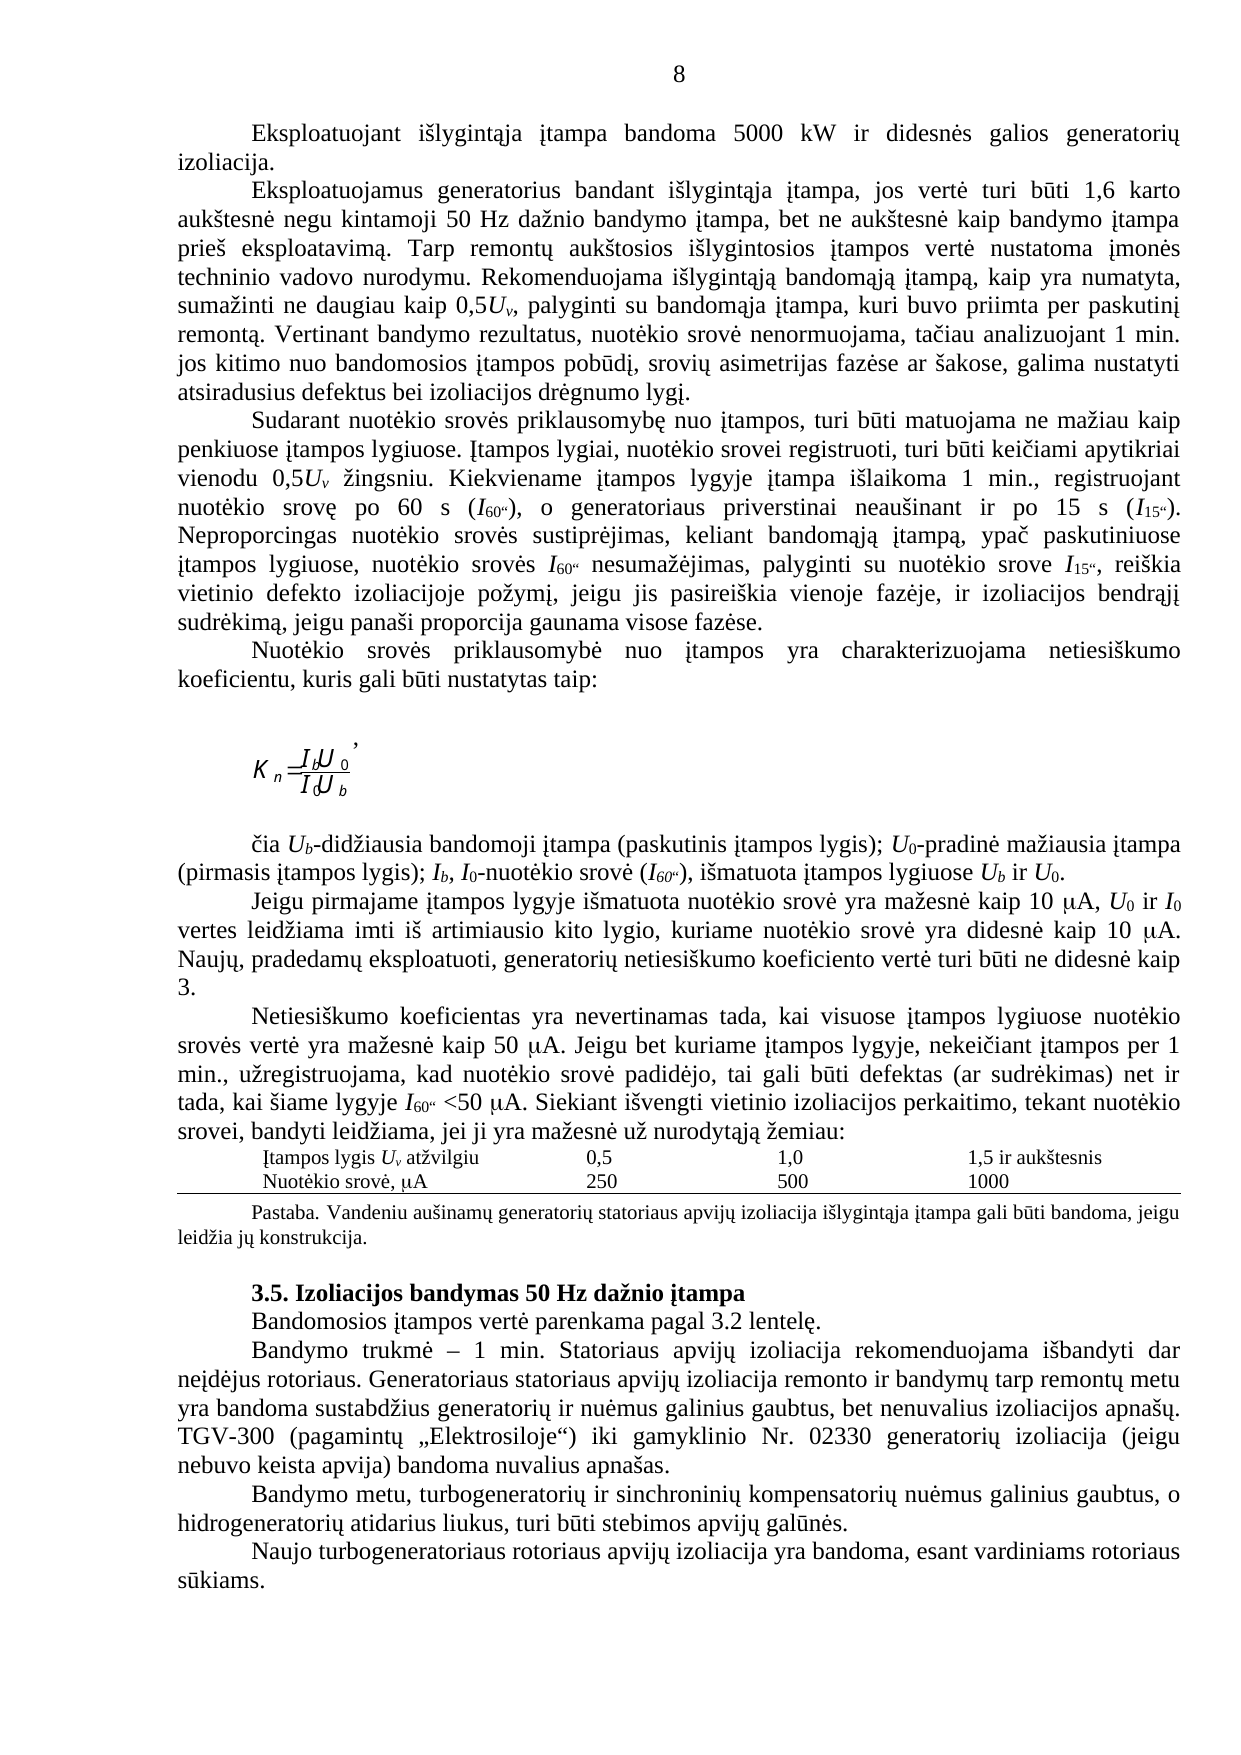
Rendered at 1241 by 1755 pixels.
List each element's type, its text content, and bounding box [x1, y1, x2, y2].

table_header 1,5 ir aukštesnis [956, 1145, 1181, 1169]
text Nuotėkio srovės priklausomybė nuo įtampos yra charakterizuojama netiesiškumo koeficientu, kuris gali būti nustatytas taip: [177, 636, 1181, 693]
table_header Įtampos lygis Uv atžvilgiu [177, 1145, 575, 1169]
text Jeigu pirmajame įtampos lygyje išmatuota nuotėkio srovė yra mažesnė kaip 10 A, U0 ir I0 vertes leidžiama imti iš artimiausio kito lygio, kuriame nuotėkio srovė yra didesnė kaip 10 A. Naujų, pradedamų eksploatuoti, generatorių netiesiškumo koeficiento vertė turi būti ne didesnė kaip 3. [177, 886, 1181, 1001]
text Pastaba. Vandeniu aušinamų generatorių statoriaus apvijų izoliacija išlygintąja įtampa gali būti bandoma, jeigu leidžia jų konstrukcija. [177, 1194, 1181, 1249]
table_cell 500 [766, 1169, 956, 1193]
table_cell 250 [575, 1169, 766, 1193]
text Bandomosios įtampos vertė parenkama pagal 3.2 lentelę. [177, 1306, 1181, 1335]
text Eksploatuojamus generatorius bandant išlygintąja įtampa, jos vertė turi būti 1,6 karto aukštesnė negu kintamoji 50 Hz dažnio bandymo įtampa, bet ne aukštesnė kaip bandymo įtampa prieš eksploatavimą. Tarp remontų aukštosios išlygintosios įtampos vertė nustatoma įmonės techninio vadovo nurodymu. Rekomenduojama išlygintąją bandomąją įtampą, kaip yra numatyta, sumažinti ne daugiau kaip 0,5Uv, palyginti su bandomąja įtampa, kuri buvo priimta per paskutinį remontą. Vertinant bandymo rezultatus, nuotėkio srovė nenormuojama, tačiau analizuojant 1 min. jos kitimo nuo bandomosios įtampos pobūdį, srovių asimetrijas fazėse ar šakose, galima nustatyti atsiradusius defektus bei izoliacijos drėgnumo lygį. [177, 176, 1181, 406]
text čia Ub-didžiausia bandomoji įtampa (paskutinis įtampos lygis); U0-pradinė mažiausia įtampa (pirmasis įtampos lygis); Ib, I0-nuotėkio srovė (I60“), išmatuota įtampos lygiuose Ub ir U0. [177, 829, 1181, 886]
text Netiesiškumo koeficientas yra nevertinamas tada, kai visuose įtampos lygiuose nuotėkio srovės vertė yra mažesnė kaip 50 A. Jeigu bet kuriame įtampos lygyje, nekeičiant įtampos per 1 min., užregistruojama, kad nuotėkio srovė padidėjo, tai gali būti defektas (ar sudrėkimas) net ir tada, kai šiame lygyje I60“ <50 A. Siekiant išvengti vietinio izoliacijos perkaitimo, tekant nuotėkio srovei, bandyti leidžiama, jei ji yra mažesnė už nurodytąją žemiau: [177, 1001, 1181, 1145]
table_cell 1000 [956, 1169, 1181, 1193]
text Naujo turbogeneratoriaus rotoriaus apvijų izoliacija yra bandoma, esant vardiniams rotoriaus sūkiams. [177, 1536, 1181, 1594]
text Eksploatuojant išlygintąja įtampa bandoma 5000 kW ir didesnės galios generatorių izoliacija. [177, 118, 1181, 176]
text Sudarant nuotėkio srovės priklausomybę nuo įtampos, turi būti matuojama ne mažiau kaip penkiuose įtampos lygiuose. Įtampos lygiai, nuotėkio srovei registruoti, turi būti keičiami apytikriai vienodu 0,5Uv žingsniu. Kiekviename įtampos lygyje įtampa išlaikoma 1 min., registruojant nuotėkio srovę po 60 s (I60“), o generatoriaus priverstinai neaušinant ir po 15 s (I15“). Neproporcingas nuotėkio srovės sustiprėjimas, keliant bandomąją įtampą, ypač paskutiniuose įtampos lygiuose, nuotėkio srovės I60“ nesumažėjimas, palyginti su nuotėkio srove I15“, reiškia vietinio defekto izoliacijoje požymį, jeigu jis pasireiškia vienoje fazėje, ir izoliacijos bendrąjį sudrėkimą, jeigu panaši proporcija gaunama visose fazėse. [177, 406, 1181, 636]
text Bandymo trukmė – 1 min. Statoriaus apvijų izoliacija rekomenduojama išbandyti dar neįdėjus rotoriaus. Generatoriaus statoriaus apvijų izoliacija remonto ir bandymų tarp remontų metu yra bandoma sustabdžius generatorių ir nuėmus galinius gaubtus, bet nenuvalius izoliacijos apnašų. TGV-300 (pagamintų „Elektrosiloje“) iki gamyklinio Nr. 02330 generatorių izoliacija (jeigu nebuvo keista apvija) bandoma nuvalius apnašas. [177, 1335, 1181, 1479]
table_header 1,0 [766, 1145, 956, 1169]
table_header 0,5 [575, 1145, 766, 1169]
text Bandymo metu, turbogeneratorių ir sinchroninių kompensatorių nuėmus galinius gaubtus, o hidrogeneratorių atidarius liukus, turi būti stebimos apvijų galūnės. [177, 1479, 1181, 1536]
table_cell Nuotėkio srovė, A [177, 1169, 575, 1193]
text 3.5. Izoliacijos bandymas 50 Hz dažnio įtampa [177, 1278, 1181, 1306]
text , [177, 722, 1181, 800]
